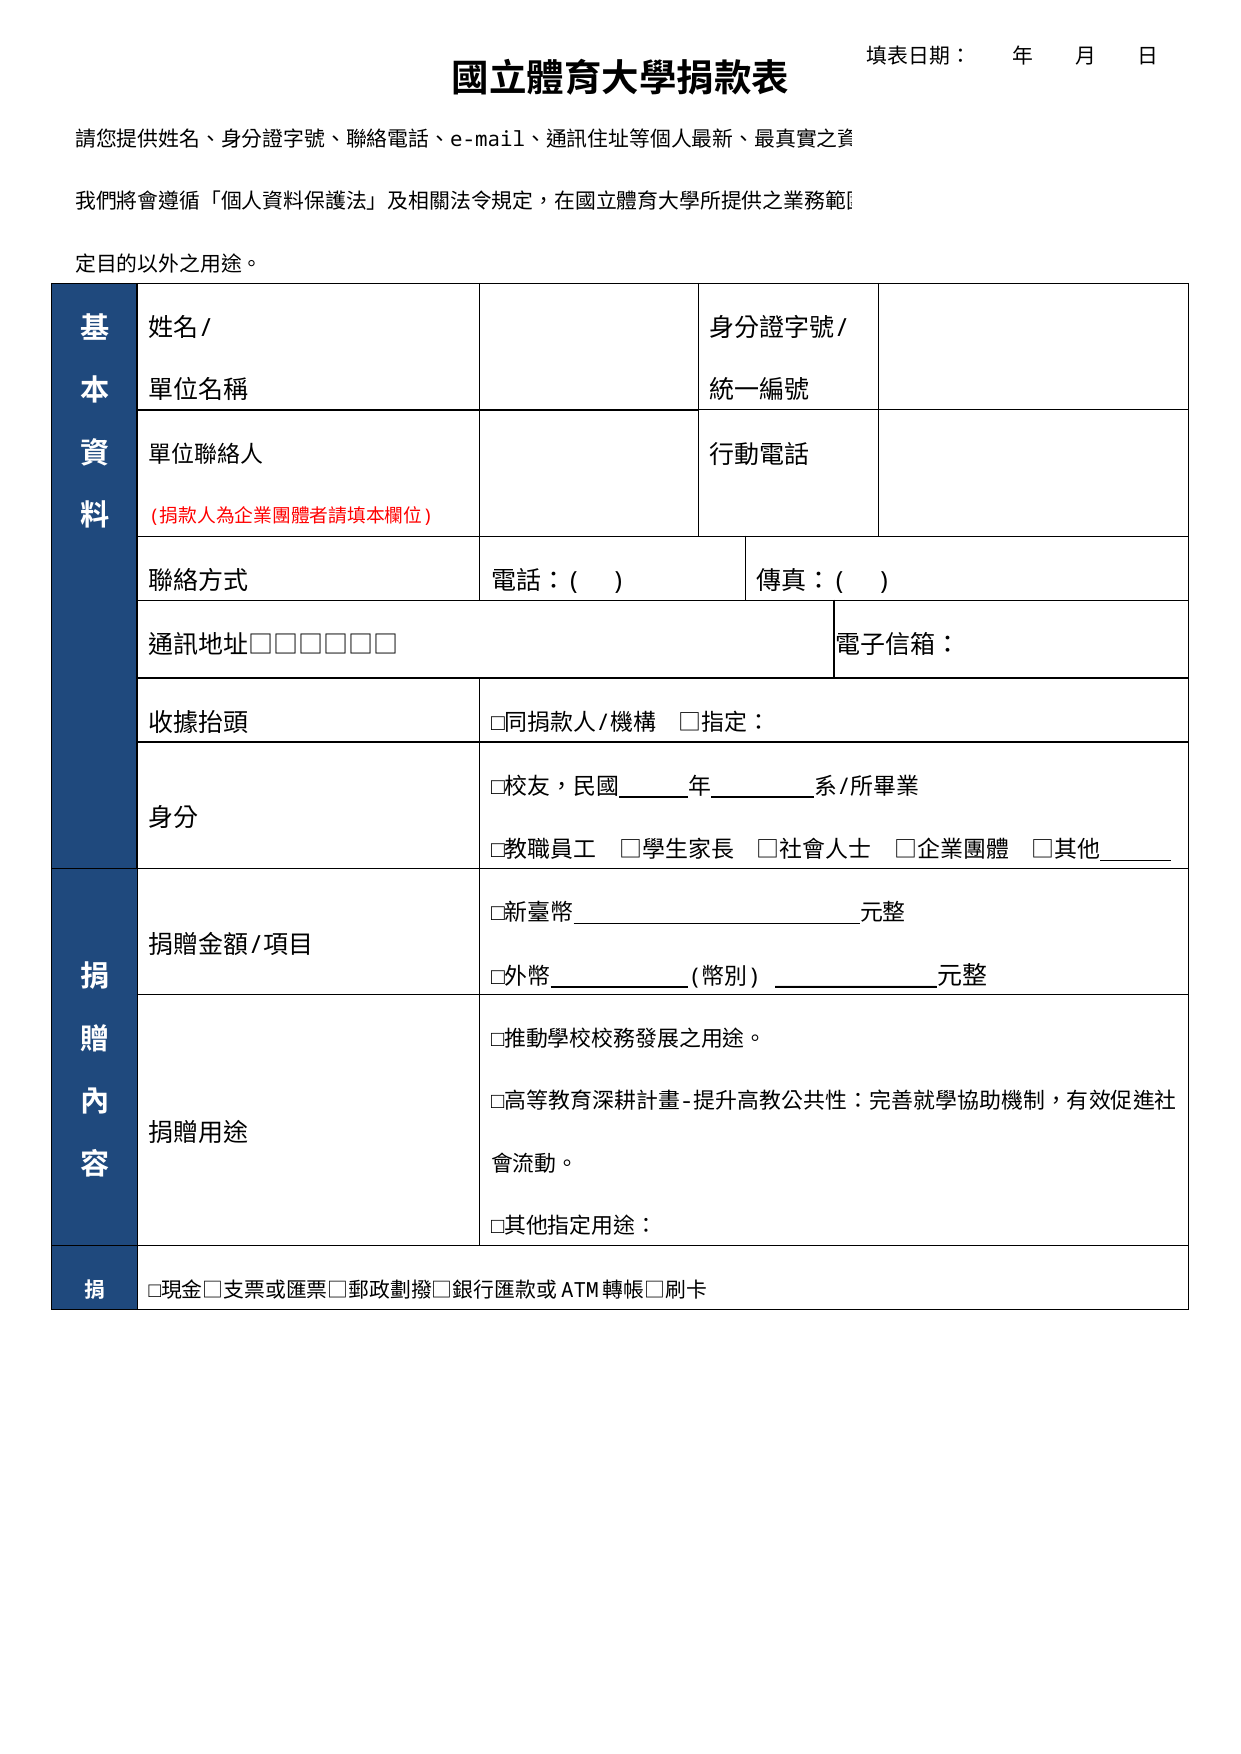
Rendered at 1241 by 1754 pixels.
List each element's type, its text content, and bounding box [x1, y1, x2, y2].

table_cell □現金□支票或匯票□郵政劃撥□銀行匯款或ATM轉帳□刷卡 [138, 1246, 1188, 1309]
table_header [480, 284, 698, 409]
table_cell 身分 [138, 743, 479, 868]
table_cell □校友，民國 年 系/所畢業 □教職員工 □學生家長 □社會人士 □企業團體 □其他 [480, 743, 1188, 868]
table_cell 捐 [52, 1246, 137, 1309]
table_cell 收據抬頭 [138, 679, 479, 741]
table_cell 電子信箱： [835, 601, 1188, 677]
table_cell 傳真：( ) [746, 537, 1188, 599]
text 國立體育大學捐款表 [75, 32, 1220, 262]
table_cell 聯絡方式 [138, 537, 479, 599]
table_header 身分證字號/統一編號 [699, 284, 878, 409]
table_cell [879, 410, 1188, 536]
table_cell □同捐款人/機構 □指定： [480, 679, 1188, 741]
table_cell 電話：( ) [480, 537, 745, 599]
table_header [879, 284, 1188, 409]
table_cell [480, 411, 698, 536]
table_cell 捐贈金額/項目 [138, 869, 479, 994]
table_cell 通訊地址□□□□□□ [138, 601, 833, 677]
table_cell 單位聯絡人 (捐款人為企業團體者請填本欄位) [138, 411, 479, 536]
table_header 姓名/ 單位名稱 [138, 284, 479, 409]
table_cell 行動電話 [699, 410, 878, 536]
table_cell □新臺幣 元整 □外幣 (幣別) _____________元整 [480, 869, 1188, 994]
text 請您提供姓名、身分證字號、聯絡電話、e-mail、通訊住址等個人最新、最真實之資料。對於您所提供之個人資料，我們將會遵循「個人資料保護法」及相關法令規定，在國立體育大學所提供之業務範圍內使用，不會將其應用於蒐集特定目的以外之用途。 [75, 95, 1165, 283]
table_cell 捐贈 內容 [52, 869, 137, 1245]
text 填表日期： 年 月 日 [867, 40, 1205, 70]
table_header 基本資料 [52, 284, 136, 868]
table_cell 捐贈用途 [138, 995, 479, 1245]
table_cell □推動學校校務發展之用途。 □高等教育深耕計畫-提升高教公共性：完善就學協助機制，有效促進社會流動。 □其他指定用途： [480, 995, 1188, 1245]
